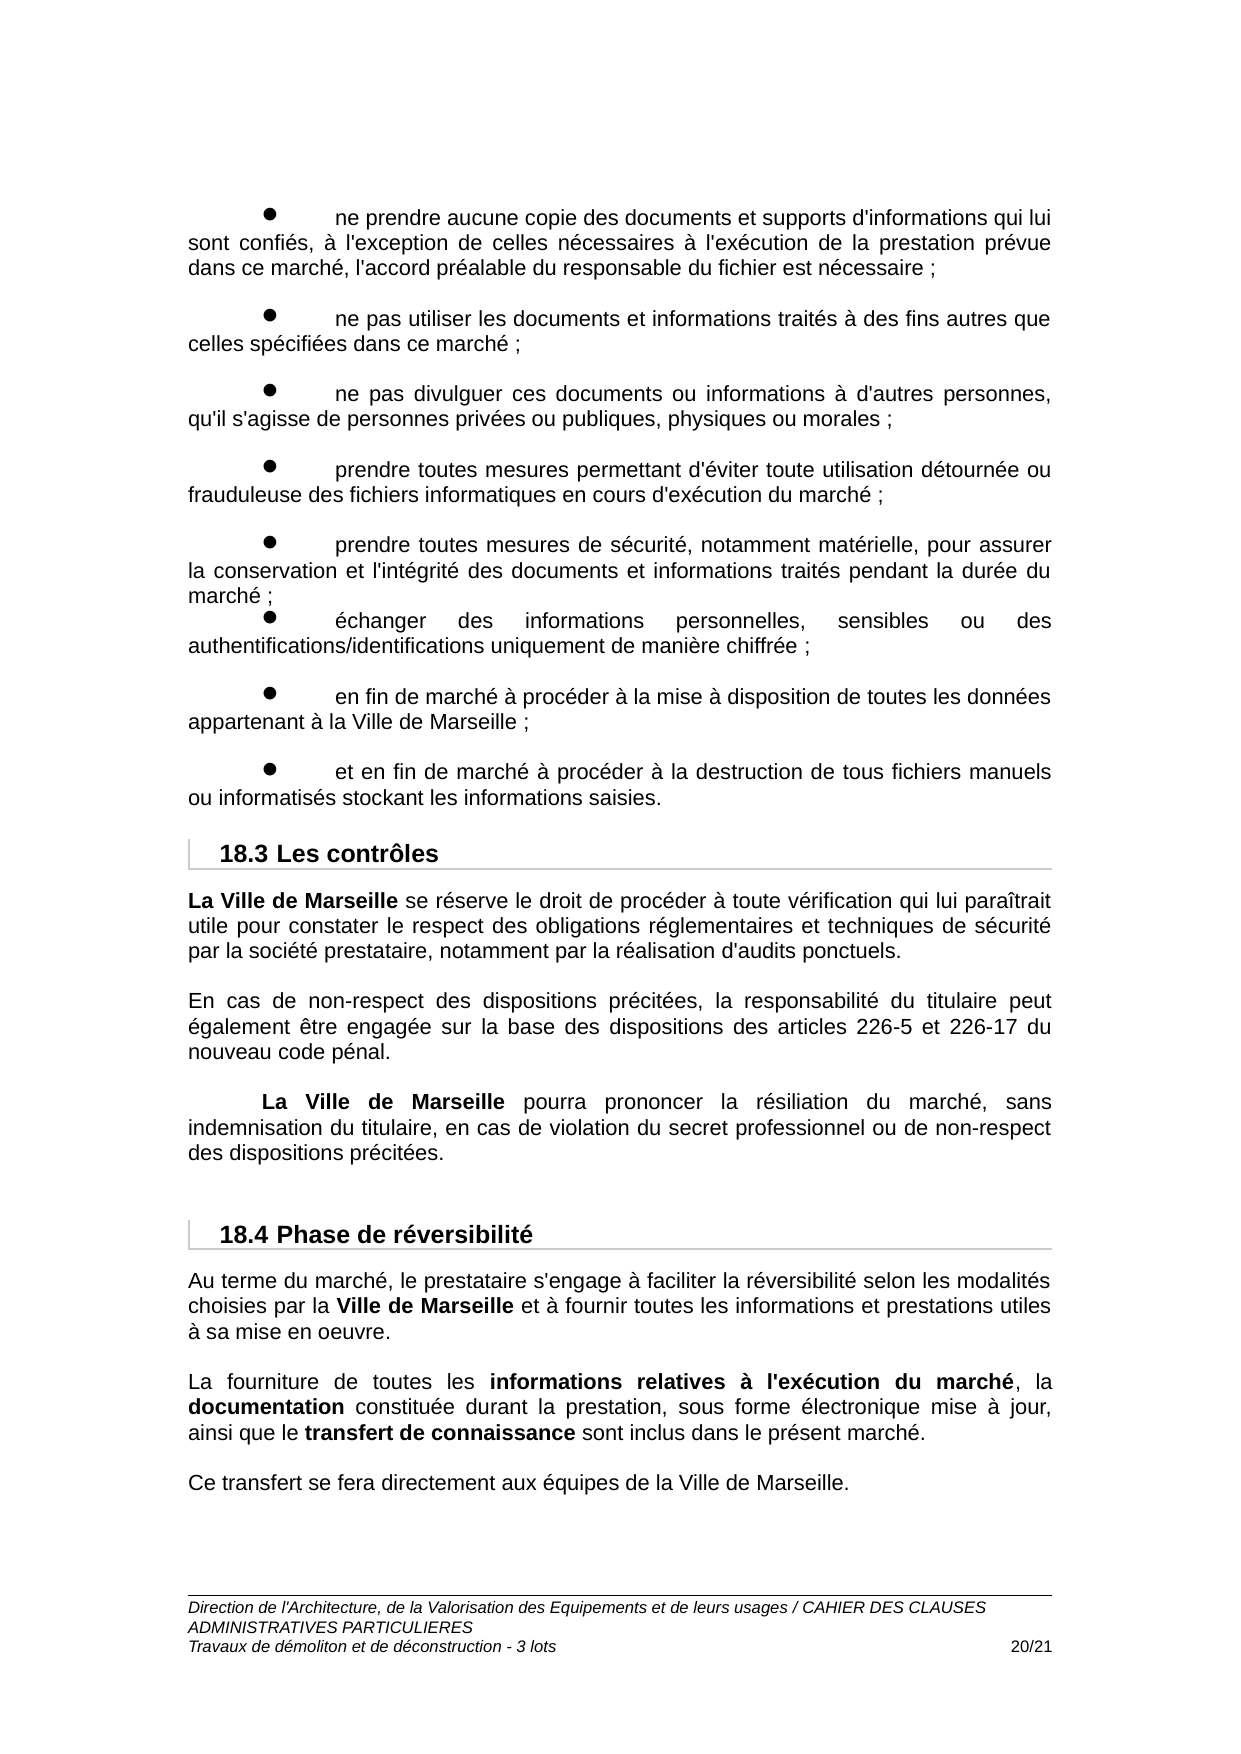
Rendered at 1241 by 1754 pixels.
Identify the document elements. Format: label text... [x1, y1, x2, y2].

list ne pas utiliser les documents et informations traités à des fins autres que celles spécifiées dans ce marché ; [188, 305, 1052, 356]
subtitle Phase de réversibilité [188, 1219, 1052, 1248]
list en fin de marché à procéder à la mise à disposition de toutes les données appartenant à la Ville de Marseille ; [188, 683, 1052, 734]
list ne prendre aucune copie des documents et supports d'informations qui lui sont confiés, à l'exception de celles nécessaires à l'exécution de la prestation prévue dans ce marché, l'accord préalable du responsable du fichier est nécessaire ; [188, 204, 1052, 280]
text La Ville de Marseille se réserve le droit de procéder à toute vérification qui lui paraîtrait utile pour constater le respect des obligations réglementaires et techniques de sécurité par la société prestataire, notamment par la réalisation d'audits ponctuels. [188, 888, 1052, 963]
list ne pas divulguer ces documents ou informations à d'autres personnes, qu'il s'agisse de personnes privées ou publiques, physiques ou morales ; [188, 381, 1052, 431]
subtitle Les contrôles [190, 839, 1052, 868]
list prendre toutes mesures permettant d'éviter toute utilisation détournée ou frauduleuse des fichiers informatiques en cours d'exécution du marché ; [188, 457, 1052, 507]
text Ce transfert se fera directement aux équipes de la Ville de Marseille. [188, 1470, 1052, 1495]
text La Ville de Marseille pourra prononcer la résiliation du marché, sans indemnisation du titulaire, en cas de violation du secret professionnel ou de non-respect des dispositions précitées. [188, 1089, 1052, 1165]
list échanger des informations personnelles, sensibles ou des authentifications/identifications uniquement de manière chiffrée ; [188, 608, 1052, 658]
list prendre toutes mesures de sécurité, notamment matérielle, pour assurer la conservation et l'intégrité des documents et informations traités pendant la durée du marché ; [188, 532, 1052, 608]
text En cas de non-respect des dispositions précitées, la responsabilité du titulaire peut également être engagée sur la base des dispositions des articles 226-5 et 226-17 du nouveau code pénal. [188, 988, 1052, 1064]
text Au terme du marché, le prestataire s'engage à faciliter la réversibilité selon les modalités choisies par la Ville de Marseille et à fournir toutes les informations et prestations utiles à sa mise en oeuvre. [188, 1268, 1052, 1344]
text La fourniture de toutes les informations relatives à l'exécution du marché, la documentation constituée durant la prestation, sous forme électronique mise à jour, ainsi que le transfert de connaissance sont inclus dans le présent marché. [188, 1369, 1052, 1444]
list et en fin de marché à procéder à la destruction de tous fichiers manuels ou informatisés stockant les informations saisies. [188, 759, 1052, 809]
